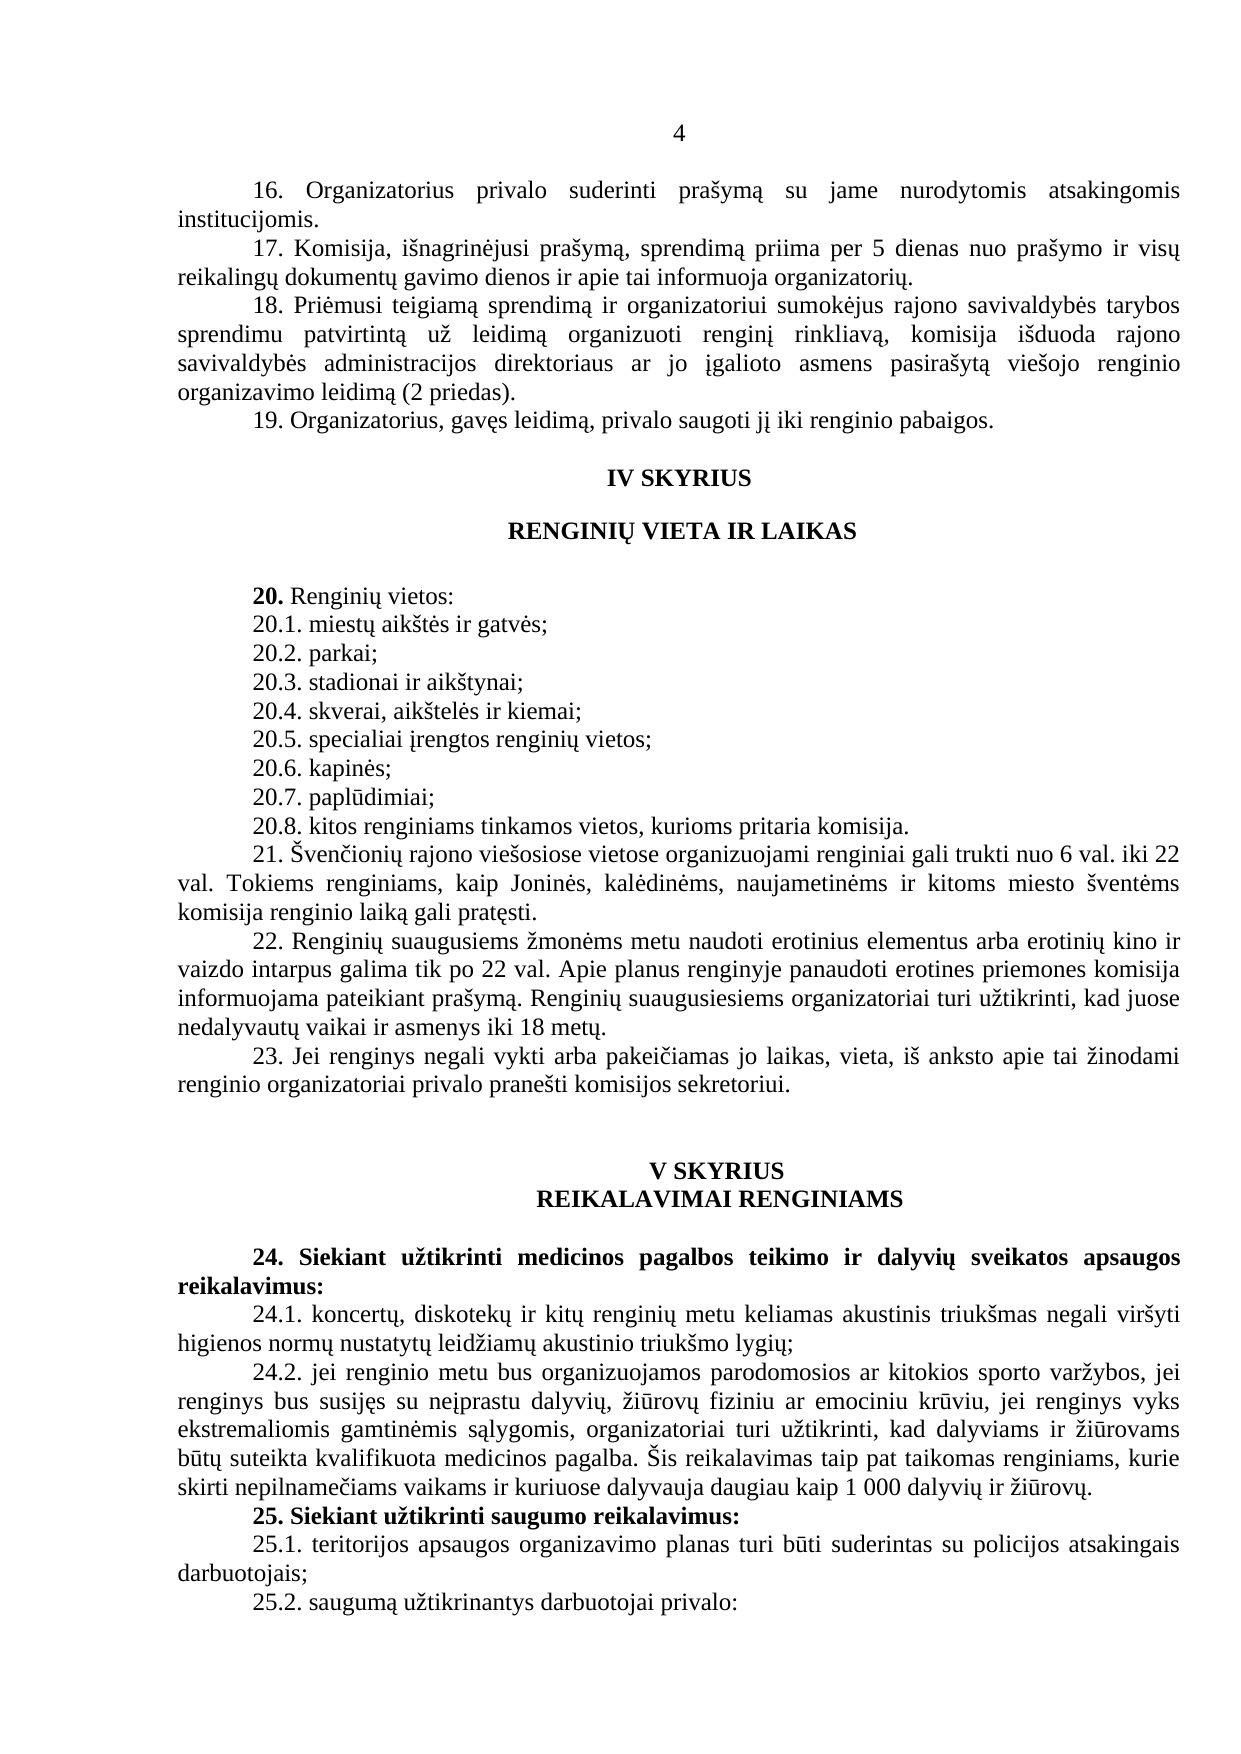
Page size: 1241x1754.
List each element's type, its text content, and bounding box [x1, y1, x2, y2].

text 24.1. koncertų, diskotekų ir kitų renginių metu keliamas akustinis triukšmas negali viršyti higienos normų nustatytų leidžiamų akustinio triukšmo lygių; [177, 1299, 1181, 1357]
text 20.2. parkai; [177, 638, 1181, 667]
text 25.1. teritorijos apsaugos organizavimo planas turi būti suderintas su policijos atsakingais darbuotojais; [177, 1529, 1181, 1587]
text 20.6. kapinės; [177, 753, 1181, 782]
text 22. Renginių suaugusiems žmonėms metu naudoti erotinius elementus arba erotinių kino ir vaizdo intarpus galima tik po 22 val. Apie planus renginyje panaudoti erotines priemones komisija informuojama pateikiant prašymą. Renginių suaugusiesiems organizatoriai turi užtikrinti, kad juose nedalyvautų vaikai ir asmenys iki 18 metų. [177, 926, 1181, 1041]
text 21. Švenčionių rajono viešosiose vietose organizuojami renginiai gali trukti nuo 6 val. iki 22 val. Tokiems renginiams, kaip Joninės, kalėdinėms, naujametinėms ir kitoms miesto šventėms komisija renginio laiką gali pratęsti. [177, 839, 1181, 926]
text 19. Organizatorius, gavęs leidimą, privalo saugoti jį iki renginio pabaigos. [177, 406, 1181, 434]
text 17. Komisija, išnagrinėjusi prašymą, sprendimą priima per 5 dienas nuo prašymo ir visų reikalingų dokumentų gavimo dienos ir apie tai informuoja organizatorių. [177, 233, 1181, 291]
text 24.2. jei renginio metu bus organizuojamos parodomosios ar kitokios sporto varžybos, jei renginys bus susijęs su neįprastu dalyvių, žiūrovų fiziniu ar emociniu krūviu, jei renginys vyks ekstremaliomis gamtinėmis sąlygomis, organizatoriai turi užtikrinti, kad dalyviams ir žiūrovams būtų suteikta kvalifikuota medicinos pagalba. Šis reikalavimas taip pat taikomas renginiams, kurie skirti nepilnamečiams vaikams ir kuriuose dalyvauja daugiau kaip 1 000 dalyvių ir žiūrovų. [177, 1357, 1181, 1501]
text 18. Priėmusi teigiamą sprendimą ir organizatoriui sumokėjus rajono savivaldybės tarybos sprendimu patvirtintą už leidimą organizuoti renginį rinkliavą, komisija išduoda rajono savivaldybės administracijos direktoriaus ar jo įgalioto asmens pasirašytą viešojo renginio organizavimo leidimą (2 priedas). [177, 291, 1181, 406]
subtitle IV SKYRIUS [177, 463, 1181, 492]
text 16. Organizatorius privalo suderinti prašymą su jame nurodytomis atsakingomis institucijomis. [177, 176, 1181, 233]
text 20.1. miestų aikštės ir gatvės; [177, 609, 1181, 638]
text V SKYRIUS [177, 1156, 1181, 1184]
text 20.7. paplūdimiai; [177, 782, 1181, 811]
text 20.3. stadionai ir aikštynai; [177, 667, 1181, 696]
text 25. Siekiant užtikrinti saugumo reikalavimus: [177, 1501, 1181, 1529]
text 20.4. skverai, aikštelės ir kiemai; [177, 696, 1181, 724]
text 20. Renginių vietos: [177, 581, 1181, 609]
text 20.5. specialiai įrengtos renginių vietos; [177, 724, 1181, 753]
text 24. Siekiant užtikrinti medicinos pagalbos teikimo ir dalyvių sveikatos apsaugos reikalavimus: [177, 1242, 1181, 1299]
subtitle RENGINIŲ VIETA IR LAIKAS [177, 516, 1181, 545]
text 23. Jei renginys negali vykti arba pakeičiamas jo laikas, vieta, iš anksto apie tai žinodami renginio organizatoriai privalo pranešti komisijos sekretoriui. [177, 1041, 1181, 1098]
text REIKALAVIMAI RENGINIAMS [177, 1184, 1181, 1213]
text 25.2. saugumą užtikrinantys darbuotojai privalo: [177, 1587, 1181, 1616]
text 20.8. kitos renginiams tinkamos vietos, kurioms pritaria komisija. [177, 811, 1181, 839]
